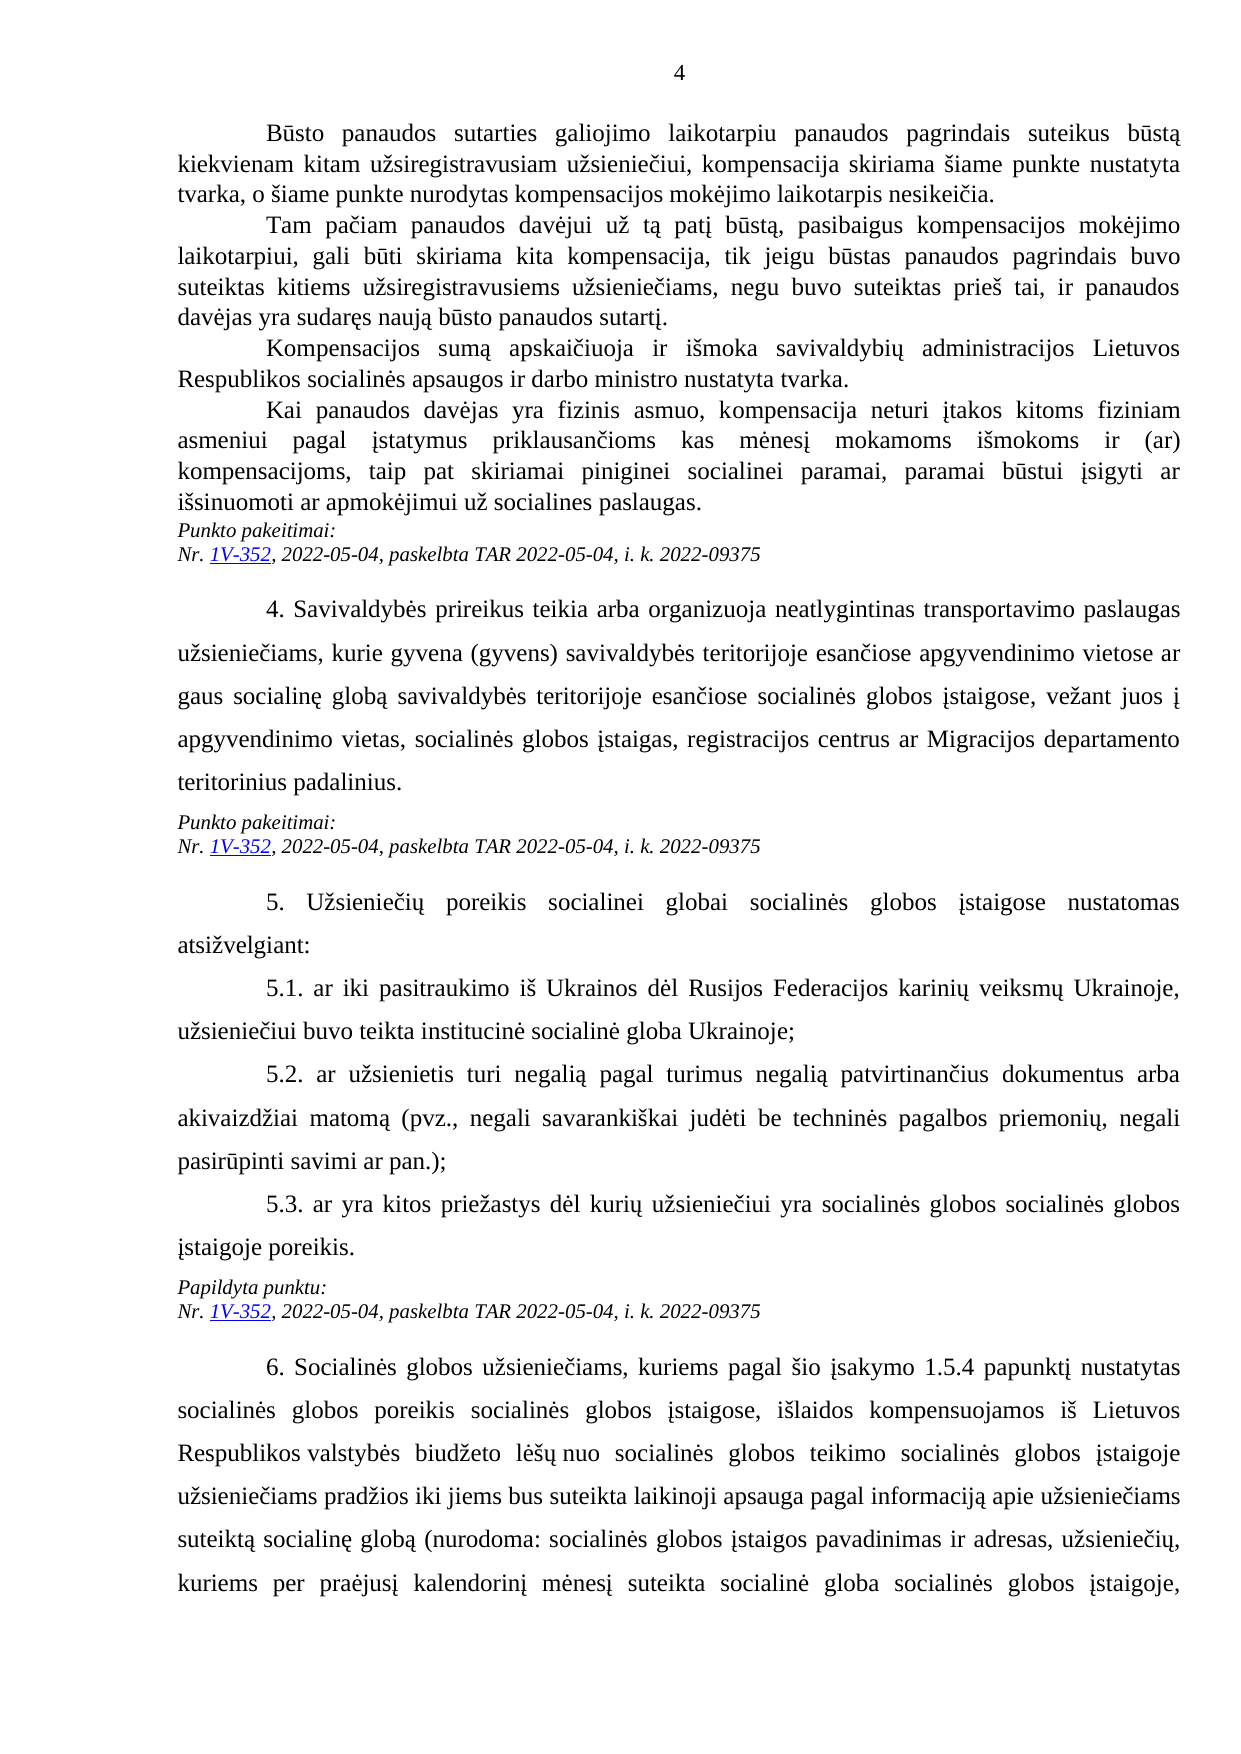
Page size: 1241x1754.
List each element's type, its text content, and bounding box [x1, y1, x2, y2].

text Nr. 1V-352, 2022-05-04, paskelbta TAR 2022-05-04, i. k. 2022-09375 [177, 1299, 1181, 1323]
text 5.2. ar užsienietis turi negalią pagal turimus negalią patvirtinančius dokumentus arba akivaizdžiai matomą (pvz., negali savarankiškai judėti be techninės pagalbos priemonių, negali pasirūpinti savimi ar pan.); [177, 1059, 1181, 1174]
text Nr. 1V-352, 2022-05-04, paskelbta TAR 2022-05-04, i. k. 2022-09375 [177, 542, 1181, 566]
text Tam pačiam panaudos davėjui už tą patį būstą, pasibaigus kompensacijos mokėjimo laikotarpiui, gali būti skiriama kita kompensacija, tik jeigu būstas panaudos pagrindais buvo suteiktas kitiems užsiregistravusiems užsieniečiams, negu buvo suteiktas prieš tai, ir panaudos davėjas yra sudaręs naują būsto panaudos sutartį. [177, 210, 1181, 331]
text Punkto pakeitimai: [177, 518, 1181, 542]
text Būsto panaudos sutarties galiojimo laikotarpiu panaudos pagrindais suteikus būstą kiekvienam kitam užsiregistravusiam užsieniečiui, kompensacija skiriama šiame punkte nustatyta tvarka, o šiame punkte nurodytas kompensacijos mokėjimo laikotarpis nesikeičia. [177, 118, 1181, 208]
text 5.3. ar yra kitos priežastys dėl kurių užsieniečiui yra socialinės globos socialinės globos įstaigoje poreikis. [177, 1189, 1181, 1261]
text 5.1. ar iki pasitraukimo iš Ukrainos dėl Rusijos Federacijos karinių veiksmų Ukrainoje, užsieniečiui buvo teikta institucinė socialinė globa Ukrainoje; [177, 973, 1181, 1045]
text Papildyta punktu: [177, 1275, 1181, 1299]
text Kompensacijos sumą apskaičiuoja ir išmoka savivaldybių administracijos Lietuvos Respublikos socialinės apsaugos ir darbo ministro nustatyta tvarka. [177, 333, 1181, 393]
text 4. Savivaldybės prireikus teikia arba organizuoja neatlygintinas transportavimo paslaugas užsieniečiams, kurie gyvena (gyvens) savivaldybės teritorijoje esančiose apgyvendinimo vietose ar gaus socialinę globą savivaldybės teritorijoje esančiose socialinės globos įstaigose, vežant juos į apgyvendinimo vietas, socialinės globos įstaigas, registracijos centrus ar Migracijos departamento teritorinius padalinius. [177, 594, 1181, 796]
text 5. Užsieniečių poreikis socialinei globai socialinės globos įstaigose nustatomas atsižvelgiant: [177, 887, 1181, 959]
text 6. Socialinės globos užsieniečiams, kuriems pagal šio įsakymo 1.5.4 papunktį nustatytas socialinės globos poreikis socialinės globos įstaigose, išlaidos kompensuojamos iš Lietuvos Respublikos valstybės biudžeto lėšų nuo socialinės globos teikimo socialinės globos įstaigoje užsieniečiams pradžios iki jiems bus suteikta laikinoji apsauga pagal informaciją apie užsieniečiams suteiktą socialinę globą (nurodoma: socialinės globos įstaigos pavadinimas ir adresas, užsieniečių, kuriems per praėjusį kalendorinį mėnesį suteikta socialinė globa socialinės globos įstaigoje, [177, 1352, 1181, 1596]
text Punkto pakeitimai: [177, 810, 1181, 834]
text Nr. 1V-352, 2022-05-04, paskelbta TAR 2022-05-04, i. k. 2022-09375 [177, 834, 1181, 858]
text Kai panaudos davėjas yra fizinis asmuo, kompensacija neturi įtakos kitoms fiziniam asmeniui pagal įstatymus priklausančioms kas mėnesį mokamoms išmokoms ir (ar) kompensacijoms, taip pat skiriamai piniginei socialinei paramai, paramai būstui įsigyti ar išsinuomoti ar apmokėjimui už socialines paslaugas. [177, 395, 1181, 516]
